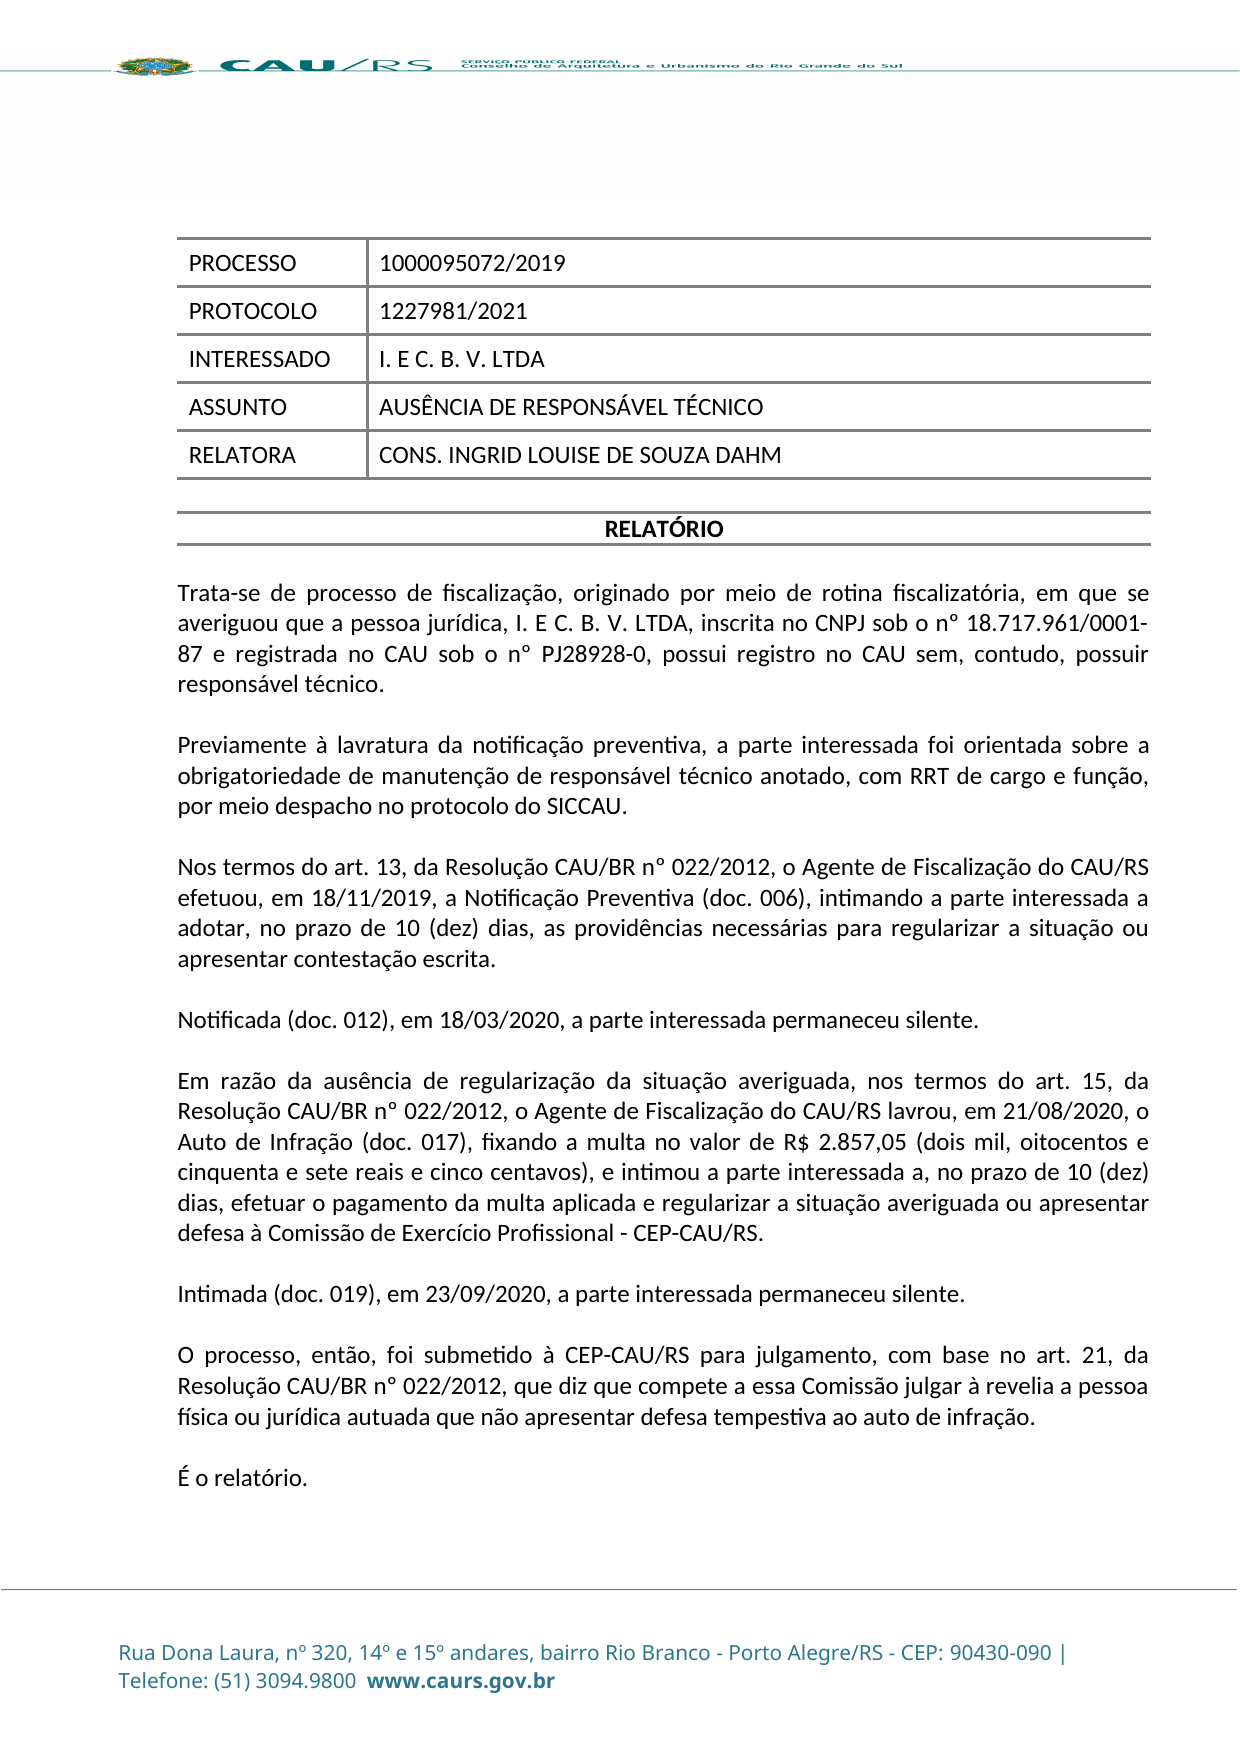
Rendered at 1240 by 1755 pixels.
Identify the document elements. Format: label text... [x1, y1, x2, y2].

table_header RELATÓRIO [177, 514, 1151, 543]
text Em razão da ausência de regularização da situação averiguada, nos termos do art. 15, da Resolução CAU/BR nº 022/2012, o Agente de Fiscalização do CAU/RS lavrou, em 21/08/2020, o Auto de Infração (doc. 017), fixando a multa no valor de R$ 2.857,05 (dois mil, oitocentos e cinquenta e sete reais e cinco centavos), e intimou a parte interessada a, no prazo de 10 (dez) dias, efetuar o pagamento da multa aplicada e regularizar a situação averiguada ou apresentar defesa à Comissão de Exercício Profissional - CEP-CAU/RS. [177, 1065, 1151, 1248]
text Nos termos do art. 13, da Resolução CAU/BR nº 022/2012, o Agente de Fiscalização do CAU/RS efetuou, em 18/11/2019, a Notificação Preventiva (doc. 006), intimando a parte interessada a adotar, no prazo de 10 (dez) dias, as providências necessárias para regularizar a situação ou apresentar contestação escrita. [177, 851, 1151, 973]
table_cell PROTOCOLO [177, 288, 366, 333]
table_cell RELATORA [177, 432, 366, 477]
table_cell 1227981/2021 [369, 288, 1151, 333]
table_cell ASSUNTO [177, 384, 366, 429]
text É o relatório. [177, 1462, 1151, 1492]
table_header 1000095072/2019 [369, 240, 1151, 285]
text Previamente à lavratura da notificação preventiva, a parte interessada foi orientada sobre a obrigatoriedade de manutenção de responsável técnico anotado, com RRT de cargo e função, por meio despacho no protocolo do SICCAU. [177, 729, 1151, 821]
text Notificada (doc. 012), em 18/03/2020, a parte interessada permaneceu silente. [177, 1004, 1151, 1034]
table_cell CONS. INGRID LOUISE DE SOUZA DAHM [369, 432, 1151, 477]
text Trata-se de processo de fiscalização, originado por meio de rotina fiscalizatória, em que se averiguou que a pessoa jurídica, I. E C. B. V. LTDA, inscrita no CNPJ sob o nº 18.717.961/0001-87 e registrada no CAU sob o nº PJ28928-0, possui registro no CAU sem, contudo, possuir responsável técnico. [177, 577, 1151, 699]
table_cell AUSÊNCIA DE RESPONSÁVEL TÉCNICO [369, 384, 1151, 429]
table_cell I. E C. B. V. LTDA [369, 336, 1151, 381]
table_cell INTERESSADO [177, 336, 366, 381]
text O processo, então, foi submetido à CEP-CAU/RS para julgamento, com base no art. 21, da Resolução CAU/BR nº 022/2012, que diz que compete a essa Comissão julgar à revelia a pessoa física ou jurídica autuada que não apresentar defesa tempestiva ao auto de infração. [177, 1340, 1151, 1431]
table_header PROCESSO [177, 240, 366, 285]
text Intimada (doc. 019), em 23/09/2020, a parte interessada permaneceu silente. [177, 1279, 1151, 1309]
